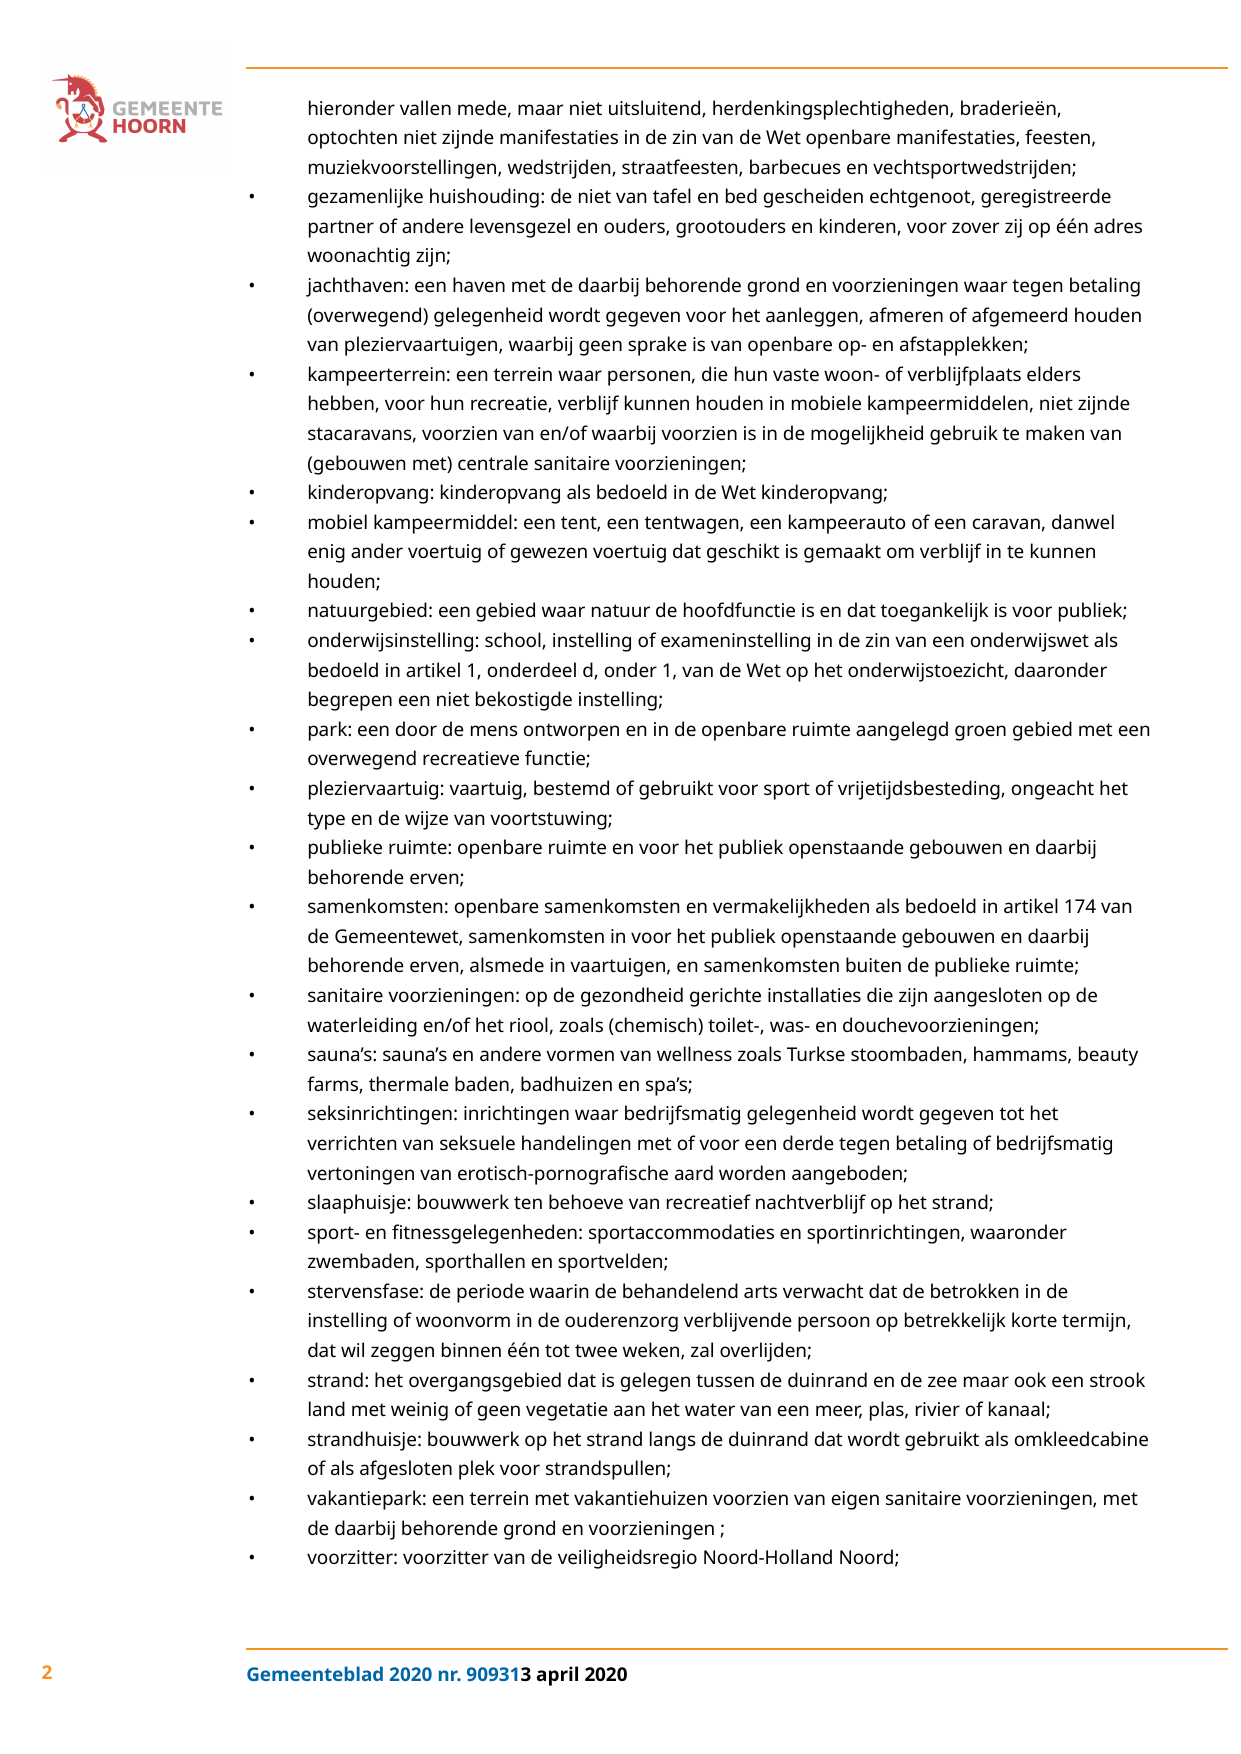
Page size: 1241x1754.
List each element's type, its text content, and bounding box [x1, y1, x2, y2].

list seksinrichtingen: inrichtingen waar bedrijfsmatig gelegenheid wordt gegeven tot het verrichten van seksuele handelingen met of voor een derde tegen betaling of bedrijfsmatig vertoningen van erotisch-pornografische aard worden aangeboden; [248, 1101, 1152, 1186]
list natuurgebied: een gebied waar natuur de hoofdfunctie is en dat toegankelijk is voor publiek; [248, 598, 1152, 623]
list voorzitter: voorzitter van de veiligheidsregio Noord-Holland Noord; [248, 1544, 1152, 1570]
list slaaphuisje: bouwwerk ten behoeve van recreatief nachtverblijf op het strand; [248, 1189, 1152, 1215]
list strand: het overgangsgebied dat is gelegen tussen de duinrand en de zee maar ook een strook land met weinig of geen vegetatie aan het water van een meer, plas, rivier of kanaal; [248, 1367, 1152, 1422]
list onderwijsinstelling: school, instelling of exameninstelling in de zin van een onderwijswet als bedoeld in artikel 1, onderdeel d, onder 1, van de Wet op het onderwijstoezicht, daaronder begrepen een niet bekostigde instelling; [248, 627, 1152, 712]
list sauna’s: sauna’s en andere vormen van wellness zoals Turkse stoombaden, hammams, beauty farms, thermale baden, badhuizen en spa’s; [248, 1041, 1152, 1097]
list samenkomsten: openbare samenkomsten en vermakelijkheden als bedoeld in artikel 174 van de Gemeentewet, samenkomsten in voor het publiek openstaande gebouwen en daarbij behorende erven, alsmede in vaartuigen, en samenkomsten buiten de publieke ruimte; [248, 893, 1152, 978]
list kampeerterrein: een terrein waar personen, die hun vaste woon- of verblijfplaats elders hebben, voor hun recreatie, verblijf kunnen houden in mobiele kampeermiddelen, niet zijnde stacaravans, voorzien van en/of waarbij voorzien is in de mogelijkheid gebruik te maken van (gebouwen met) centrale sanitaire voorzieningen; [248, 361, 1152, 476]
list kinderopvang: kinderopvang als bedoeld in de Wet kinderopvang; [248, 479, 1152, 505]
list mobiel kampeermiddel: een tent, een tentwagen, een kampeerauto of een caravan, danwel enig ander voertuig of gewezen voertuig dat geschikt is gemaakt om verblijf in te kunnen houden; [248, 509, 1152, 594]
list publieke ruimte: openbare ruimte en voor het publiek openstaande gebouwen en daarbij behorende erven; [248, 834, 1152, 890]
list vakantiepark: een terrein met vakantiehuizen voorzien van eigen sanitaire voorzieningen, met de daarbij behorende grond en voorzieningen ; [248, 1485, 1152, 1541]
list sanitaire voorzieningen: op de gezondheid gerichte installaties die zijn aangesloten op de waterleiding en/of het riool, zoals (chemisch) toilet-, was- en douchevoorzieningen; [248, 982, 1152, 1038]
list gezamenlijke huishouding: de niet van tafel en bed gescheiden echtgenoot, geregistreerde partner of andere levensgezel en ouders, grootouders en kinderen, voor zover zij op één adres woonachtig zijn; [248, 183, 1152, 268]
list pleziervaartuig: vaartuig, bestemd of gebruikt voor sport of vrijetijdsbesteding, ongeacht het type en de wijze van voortstuwing; [248, 775, 1152, 831]
list jachthaven: een haven met de daarbij behorende grond en voorzieningen waar tegen betaling (overwegend) gelegenheid wordt gegeven voor het aanleggen, afmeren of afgemeerd houden van pleziervaartuigen, waarbij geen sprake is van openbare op- en afstapplekken; [248, 272, 1152, 357]
list sport- en fitnessgelegenheden: sportaccommodaties en sportinrichtingen, waaronder zwembaden, sporthallen en sportvelden; [248, 1219, 1152, 1274]
list strandhuisje: bouwwerk op het strand langs de duinrand dat wordt gebruikt als omkleedcabine of als afgesloten plek voor strandspullen; [248, 1426, 1152, 1481]
list hieronder vallen mede, maar niet uitsluitend, herdenkingsplechtigheden, braderieën, optochten niet zijnde manifestaties in de zin van de Wet openbare manifestaties, feesten, muziekvoorstellingen, wedstrijden, straatfeesten, barbecues en vechtsportwedstrijden; [248, 95, 1152, 180]
picture [41, 47, 231, 172]
list stervensfase: de periode waarin de behandelend arts verwacht dat de betrokken in de instelling of woonvorm in de ouderenzorg verblijvende persoon op betrekkelijk korte termijn, dat wil zeggen binnen één tot twee weken, zal overlijden; [248, 1278, 1152, 1363]
list park: een door de mens ontworpen en in de openbare ruimte aangelegd groen gebied met een overwegend recreatieve functie; [248, 716, 1152, 771]
